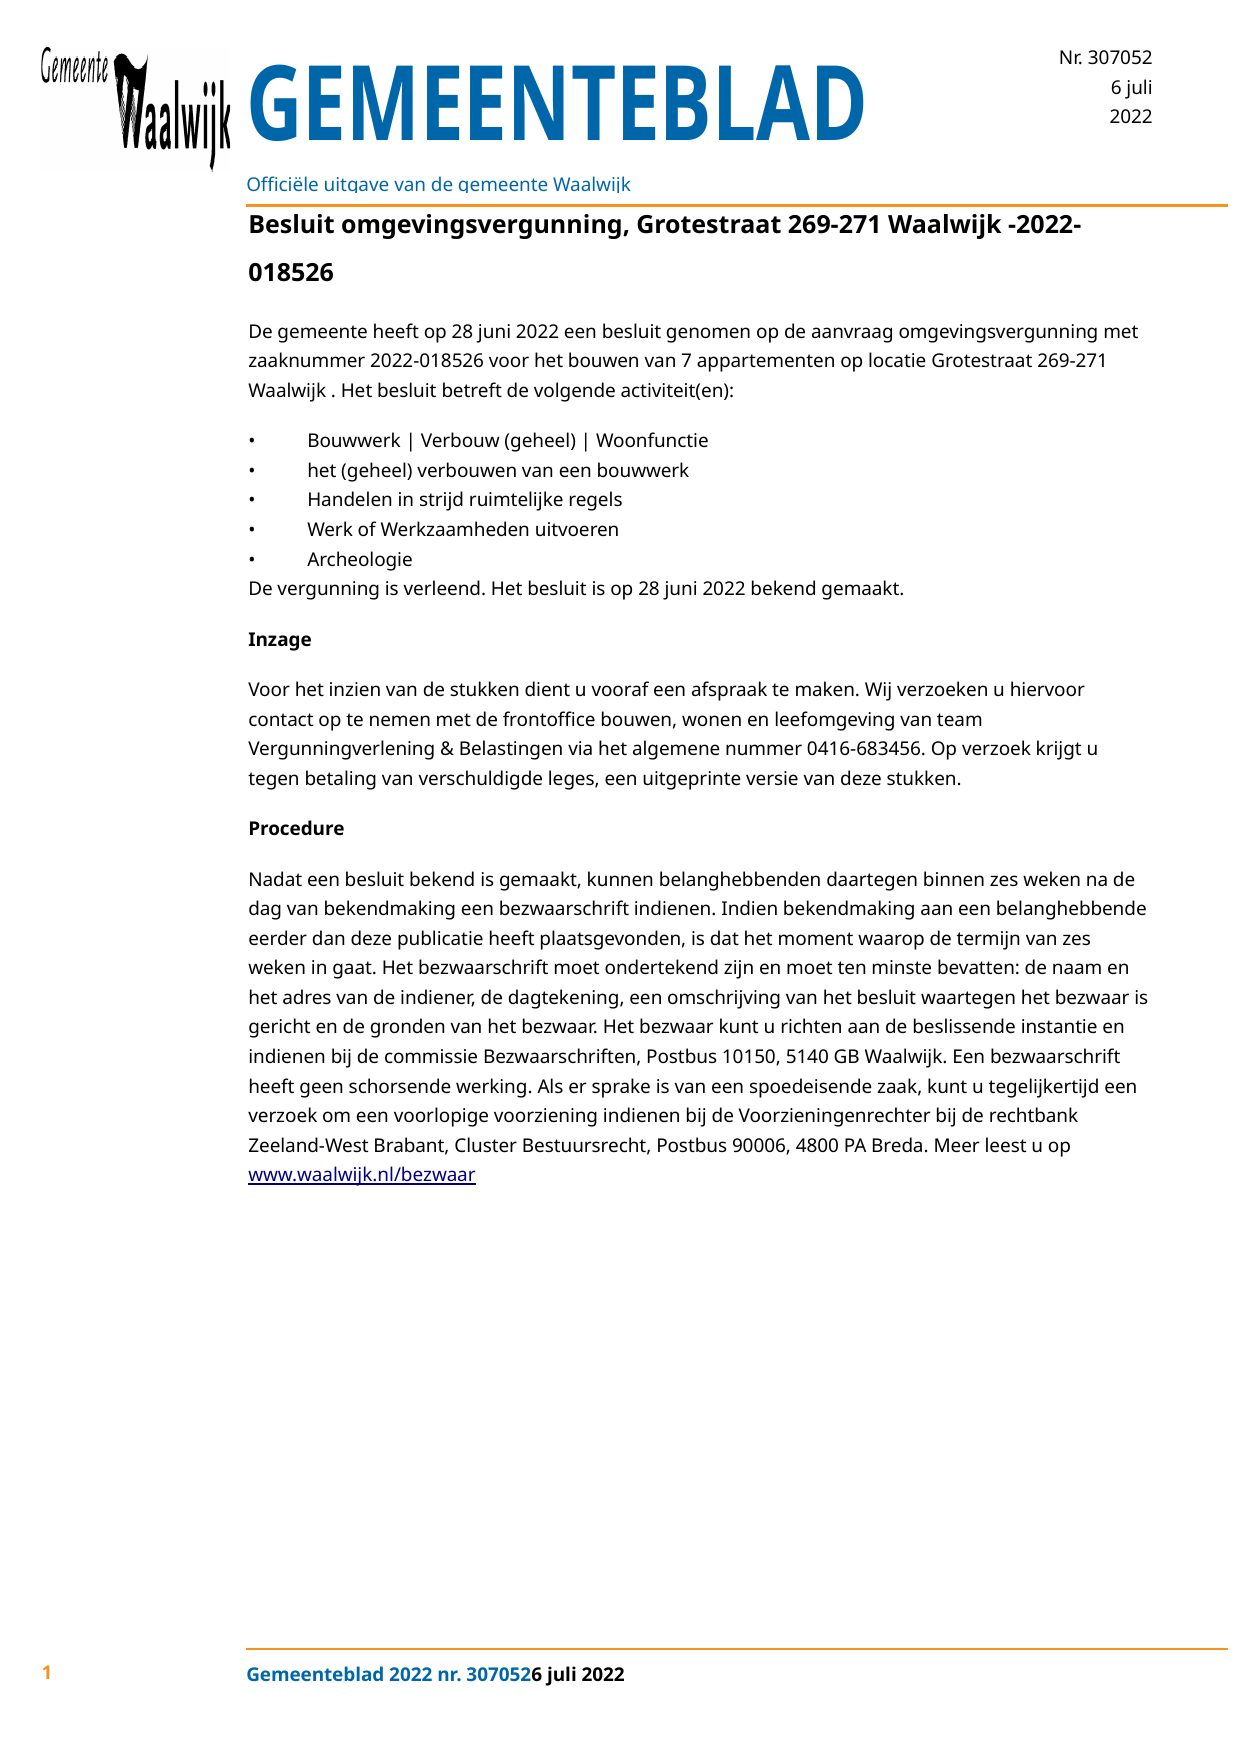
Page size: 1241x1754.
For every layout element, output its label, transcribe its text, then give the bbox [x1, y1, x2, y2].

list Bouwwerk | Verbouw (geheel) | Woonfunctie [248, 427, 1152, 453]
list Werk of Werkzaamheden uitvoeren [248, 516, 1152, 542]
text De gemeente heeft op 28 juni 2022 een besluit genomen op de aanvraag omgevingsvergunning met zaaknummer 2022-018526 voor het bouwen van 7 appartementen op locatie Grotestraat 269-271 Waalwijk . Het besluit betreft de volgende activiteit(en): [248, 318, 1152, 403]
text Inzage [248, 626, 1152, 652]
list Archeologie [248, 546, 1152, 572]
picture [41, 47, 231, 172]
list Handelen in strijd ruimtelijke regels [248, 487, 1152, 512]
list het (geheel) verbouwen van een bouwwerk [248, 457, 1152, 483]
text Voor het inzien van de stukken dient u vooraf een afspraak te maken. Wij verzoeken u hiervoor contact op te nemen met de frontoffice bouwen, wonen en leefomgeving van team Vergunningverlening & Belastingen via het algemene nummer 0416-683456. Op verzoek krijgt u tegen betaling van verschuldigde leges, een uitgeprinte versie van deze stukken. [248, 676, 1152, 791]
text De vergunning is verleend. Het besluit is op 28 juni 2022 bekend gemaakt. [248, 575, 1152, 601]
text Besluit omgevingsvergunning, Grotestraat 269-271 Waalwijk -2022-018526 [248, 207, 1152, 288]
text Procedure [248, 815, 1152, 841]
text Nadat een besluit bekend is gemaakt, kunnen belanghebbenden daartegen binnen zes weken na de dag van bekendmaking een bezwaarschrift indienen. Indien bekendmaking aan een belanghebbende eerder dan deze publicatie heeft plaatsgevonden, is dat het moment waarop de termijn van zes weken in gaat. Het bezwaarschrift moet ondertekend zijn en moet ten minste bevatten: de naam en het adres van de indiener, de dagtekening, een omschrijving van het besluit waartegen het bezwaar is gericht en de gronden van het bezwaar. Het bezwaar kunt u richten aan de beslissende instantie en indienen bij de commissie Bezwaarschriften, Postbus 10150, 5140 GB Waalwijk. Een bezwaarschrift heeft geen schorsende werking. Als er sprake is van een spoedeisende zaak, kunt u tegelijkertijd een verzoek om een voorlopige voorziening indienen bij de Voorzieningenrechter bij de rechtbank Zeeland-West Brabant, Cluster Bestuursrecht, Postbus 90006, 4800 PA Breda. Meer leest u op www.waalwijk.nl/bezwaar [248, 866, 1152, 1187]
